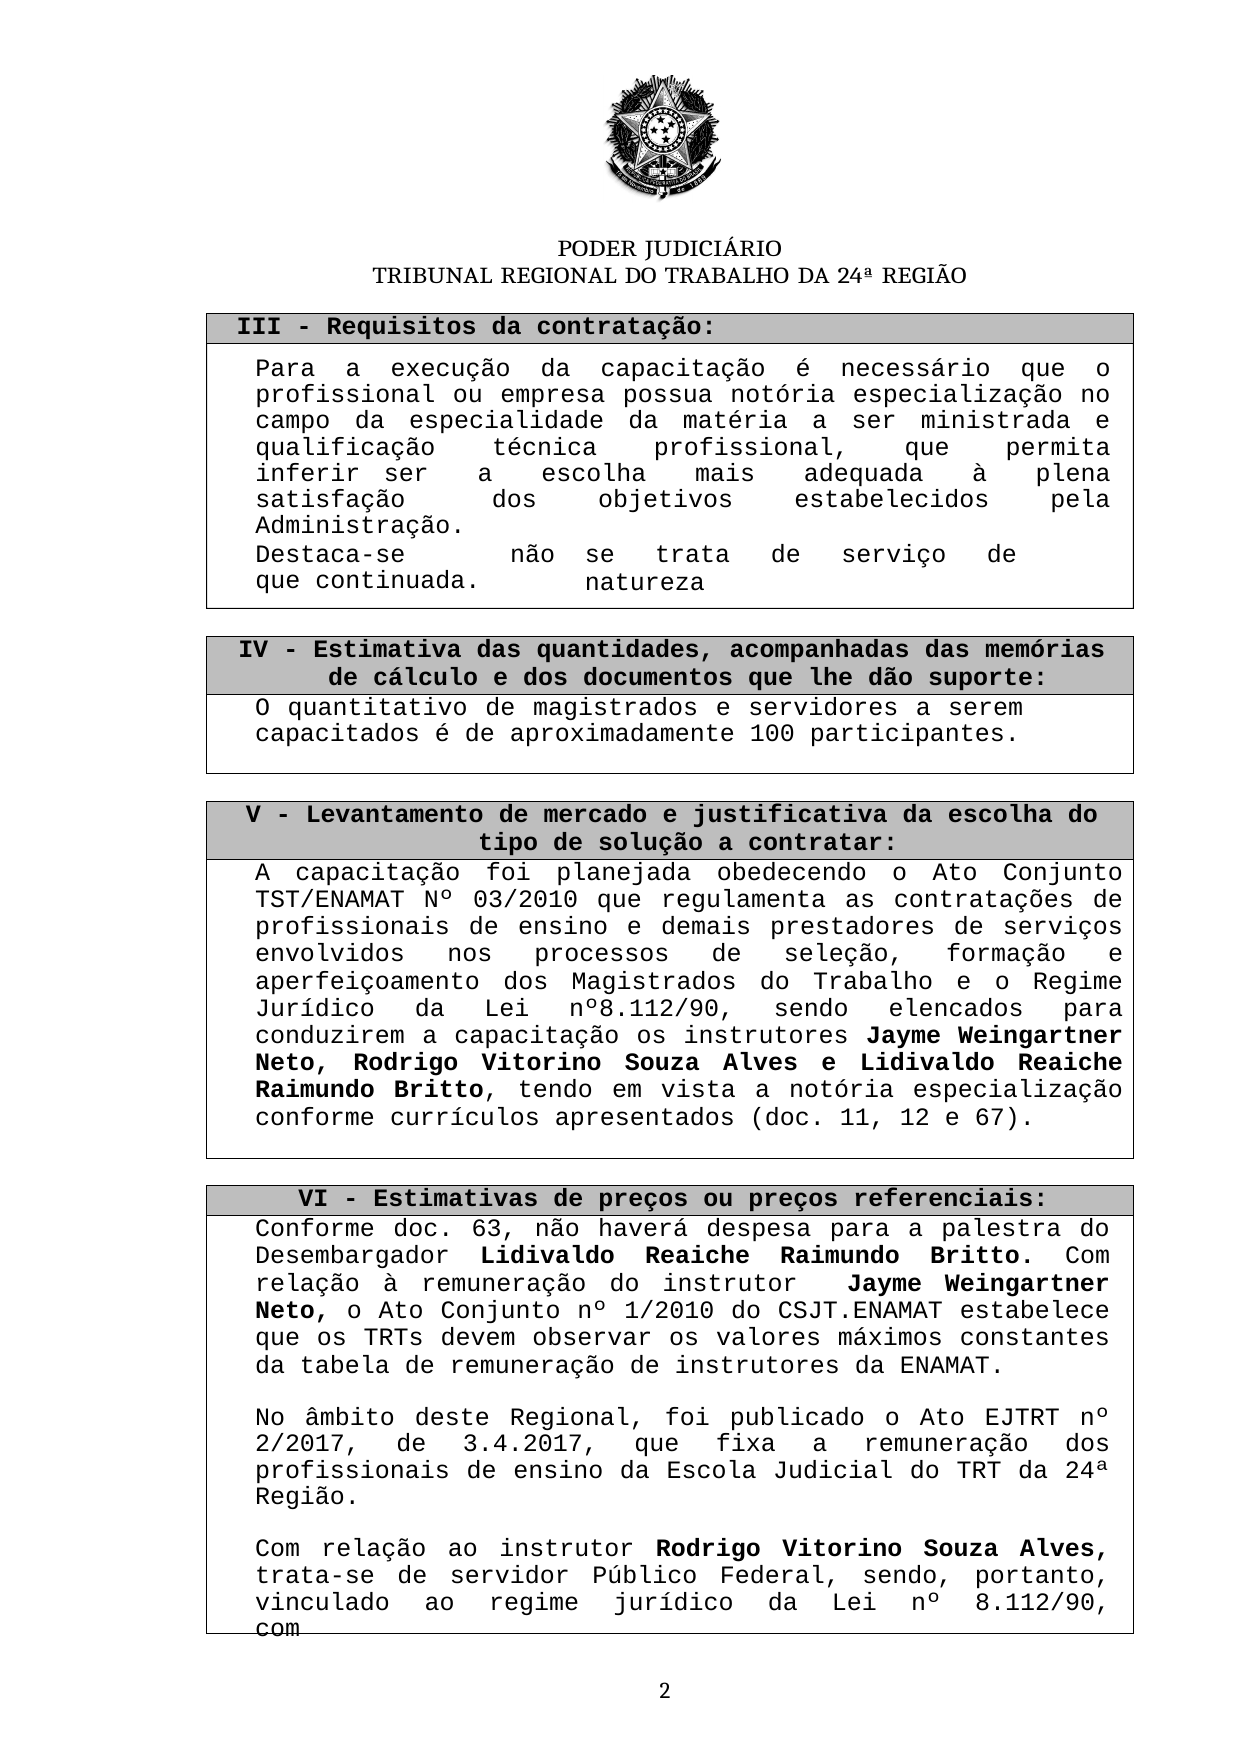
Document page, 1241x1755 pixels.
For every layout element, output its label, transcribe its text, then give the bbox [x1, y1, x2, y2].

text PODER JUDICIÁRIO [358, 235, 981, 262]
text TRIBUNAL REGIONAL DO TRABALHO DA 24ª REGIÃO [358, 262, 981, 289]
